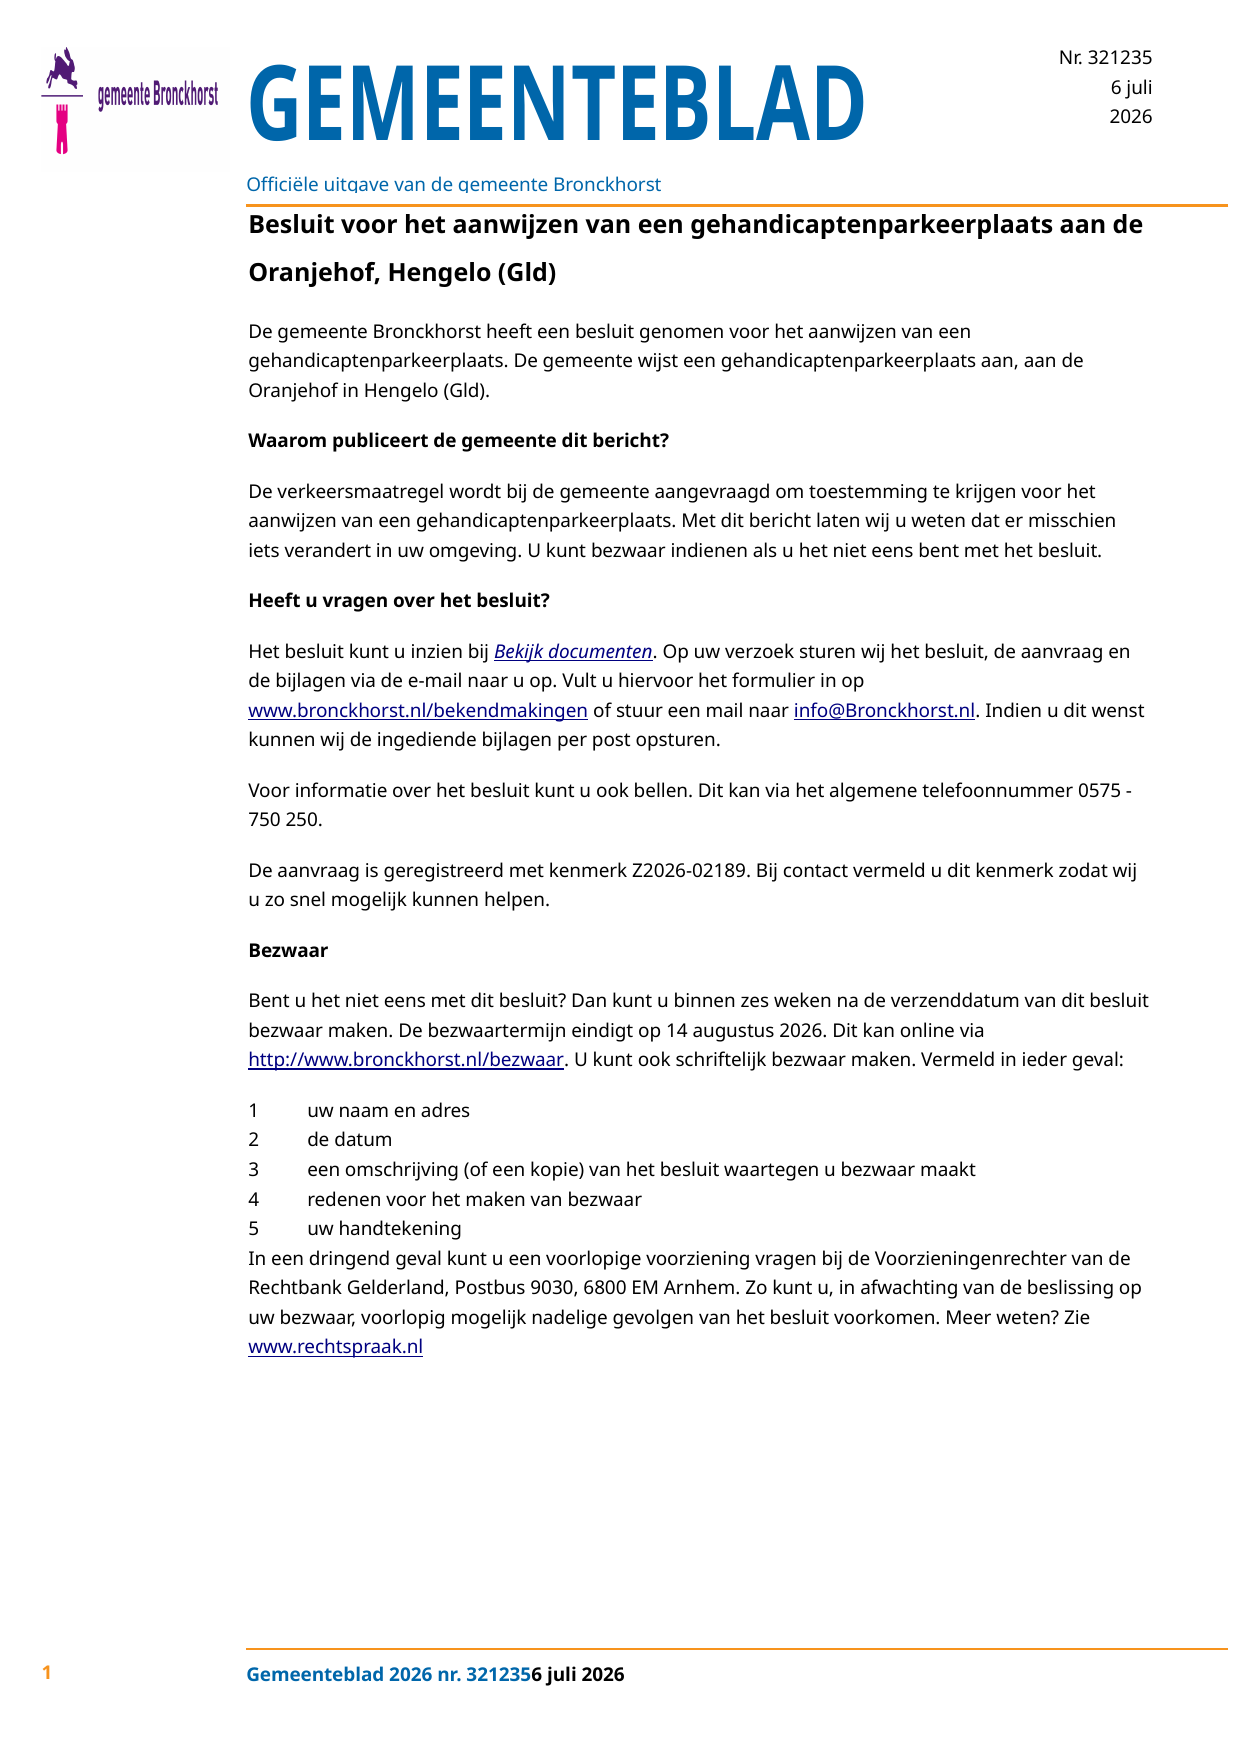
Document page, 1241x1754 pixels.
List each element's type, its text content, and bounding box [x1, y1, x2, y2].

text De aanvraag is geregistreerd met kenmerk Z2026-02189. Bij contact vermeld u dit kenmerk zodat wij u zo snel mogelijk kunnen helpen. [248, 857, 1152, 912]
text Heeft u vragen over het besluit? [248, 587, 1152, 613]
text Besluit voor het aanwijzen van een gehandicaptenparkeerplaats aan de Oranjehof, Hengelo (Gld) [248, 207, 1152, 288]
list een omschrijving (of een kopie) van het besluit waartegen u bezwaar maakt [248, 1156, 1152, 1182]
list de datum [248, 1127, 1152, 1152]
text De verkeersmaatregel wordt bij de gemeente aangevraagd om toestemming te krijgen voor het aanwijzen van een gehandicaptenparkeerplaats. Met dit bericht laten wij u weten dat er misschien iets verandert in uw omgeving. U kunt bezwaar indienen als u het niet eens bent met het besluit. [248, 478, 1152, 563]
text De gemeente Bronckhorst heeft een besluit genomen voor het aanwijzen van een gehandicaptenparkeerplaats. De gemeente wijst een gehandicaptenparkeerplaats aan, aan de Oranjehof in Hengelo (Gld). [248, 318, 1152, 403]
list uw handtekening [248, 1215, 1152, 1241]
text Voor informatie over het besluit kunt u ook bellen. Dit kan via het algemene telefoonnummer 0575 - 750 250. [248, 777, 1152, 832]
text In een dringend geval kunt u een voorlopige voorziening vragen bij de Voorzieningenrechter van de Rechtbank Gelderland, Postbus 9030, 6800 EM Arnhem. Zo kunt u, in afwachting van de beslissing op uw bezwaar, voorlopig mogelijk nadelige gevolgen van het besluit voorkomen. Meer weten? Zie www.rechtspraak.nl [248, 1245, 1152, 1359]
text Het besluit kunt u inzien bij Bekijk documenten. Op uw verzoek sturen wij het besluit, de aanvraag en de bijlagen via de e-mail naar u op. Vult u hiervoor het formulier in op www.bronckhorst.nl/bekendmakingen of stuur een mail naar info@Bronckhorst.nl. Indien u dit wenst kunnen wij de ingediende bijlagen per post opsturen. [248, 638, 1152, 752]
picture [41, 47, 231, 172]
text Bezwaar [248, 937, 1152, 963]
list redenen voor het maken van bezwaar [248, 1186, 1152, 1212]
text Bent u het niet eens met dit besluit? Dan kunt u binnen zes weken na de verzenddatum van dit besluit bezwaar maken. De bezwaartermijn eindigt op 14 augustus 2026. Dit kan online via http://www.bronckhorst.nl/bezwaar. U kunt ook schriftelijk bezwaar maken. Vermeld in ieder geval: [248, 987, 1152, 1072]
list uw naam en adres [248, 1097, 1152, 1123]
text Waarom publiceert de gemeente dit bericht? [248, 427, 1152, 453]
